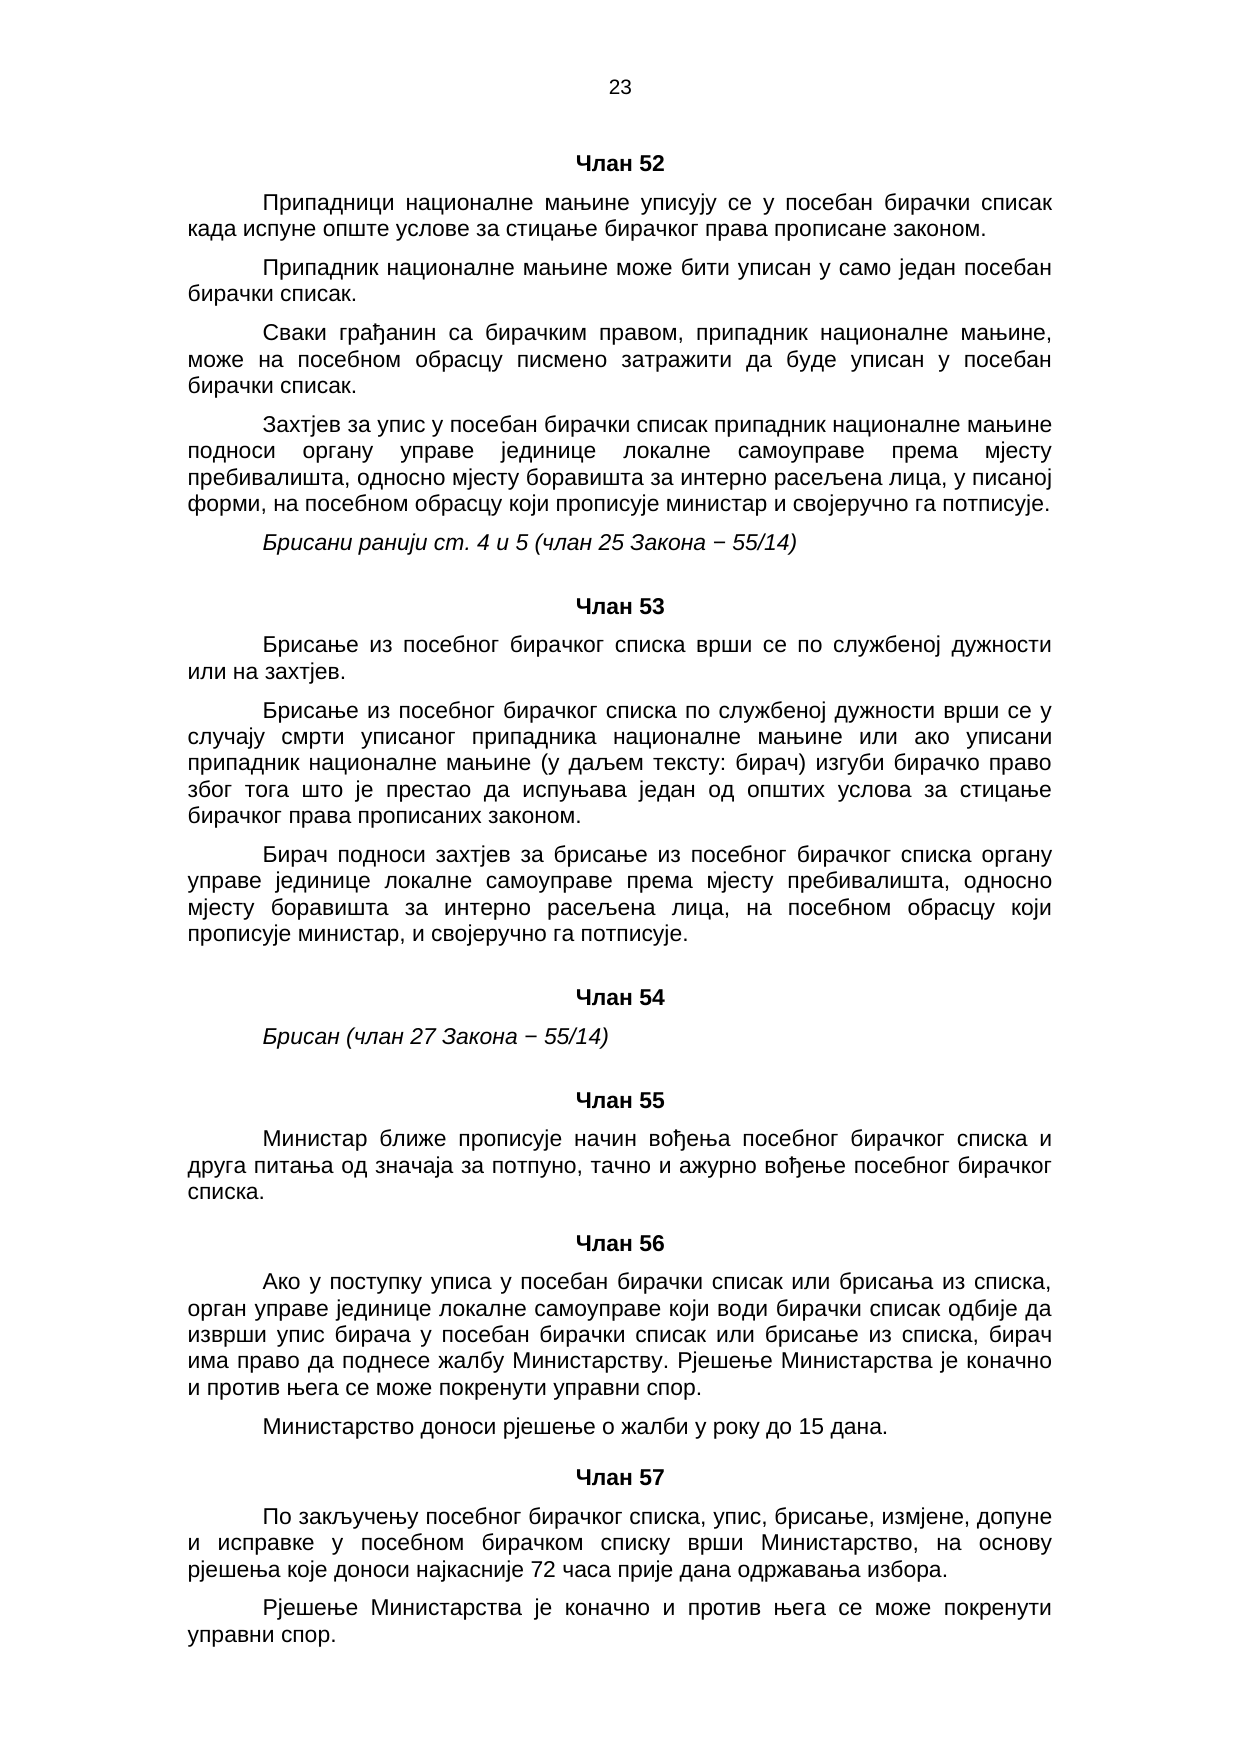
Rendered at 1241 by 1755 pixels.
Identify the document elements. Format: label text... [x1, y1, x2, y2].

text Ако у поступку уписа у посебан бирачки списак или брисања из списка, орган управе јединице локалне самоуправе који води бирачки списак одбије да изврши упис бирача у посебан бирачки списак или брисање из списка, бирач има право да поднесе жалбу Министарству. Рјешење Министарства је коначно и против њега се може покренути управни спор. [187, 1268, 1053, 1400]
text Члан 53 [262, 593, 978, 619]
text Брисан (члан 27 Закона − 55/14) [187, 1023, 1053, 1049]
text Припадник националне мањине може бити уписан у само један посебан бирачки списак. [187, 254, 1053, 307]
text Члан 57 [262, 1464, 978, 1490]
text Министарство доноси рјешење о жалби у року до 15 дана. [187, 1413, 1053, 1439]
text Брисање из посебног бирачког списка по службеној дужности врши се у случају смрти уписаног припадника националне мањине или ако уписани припадник националне мањине (у даљем тексту: бирач) изгуби бирачко право због тога што је престао да испуњава један од општих услова за стицање бирачког права прописаних законом. [187, 697, 1053, 828]
text Захтјев за упис у посебан бирачки списак припадник националне мањине подноси органу управе јединице локалне самоуправе према мјесту пребивалишта, односно мјесту боравишта за интерно расељена лица, у писаној форми, на посебном обрасцу који прописује министар и својеручно га потписује. [187, 411, 1053, 516]
text Сваки грађанин са бирачким правом, припадник националне мањине, може на посебном обрасцу писмено затражити да буде уписан у посебан бирачки списак. [187, 319, 1053, 398]
text Члан 55 [262, 1087, 978, 1113]
text Брисање из посебног бирачког списка врши се по службеној дужности или на захтјев. [187, 631, 1053, 684]
text Припадници националне мањине уписују се у посебан бирачки списак када испуне опште услове за стицање бирачког права прописане законом. [187, 189, 1053, 242]
text Рјешење Министарства је коначно и против њега се може покренути управни спор. [187, 1594, 1053, 1647]
text Брисани ранији ст. 4 и 5 (члан 25 Закона − 55/14) [187, 529, 1053, 555]
text Бирач подноси захтјев за брисање из посебног бирачког списка органу управе јединице локалне самоуправе према мјесту пребивалишта, односно мјесту боравишта за интерно расељена лица, на посебном обрасцу који прописује министар, и својеручно га потписује. [187, 841, 1053, 946]
text Министар ближе прописује начин вођења посебног бирачког списка и друга питања од значаја за потпуно, тачно и ажурно вођење посебног бирачког списка. [187, 1125, 1053, 1204]
text Члан 54 [262, 984, 978, 1010]
text По закључењу посебног бирачког списка, упис, брисање, измјене, допуне и исправке у посебном бирачком списку врши Министарство, на основу рјешења које доноси најкасније 72 часа прије дана одржавања избора. [187, 1503, 1053, 1582]
text Члан 52 [262, 150, 978, 176]
text Члан 56 [262, 1229, 978, 1256]
